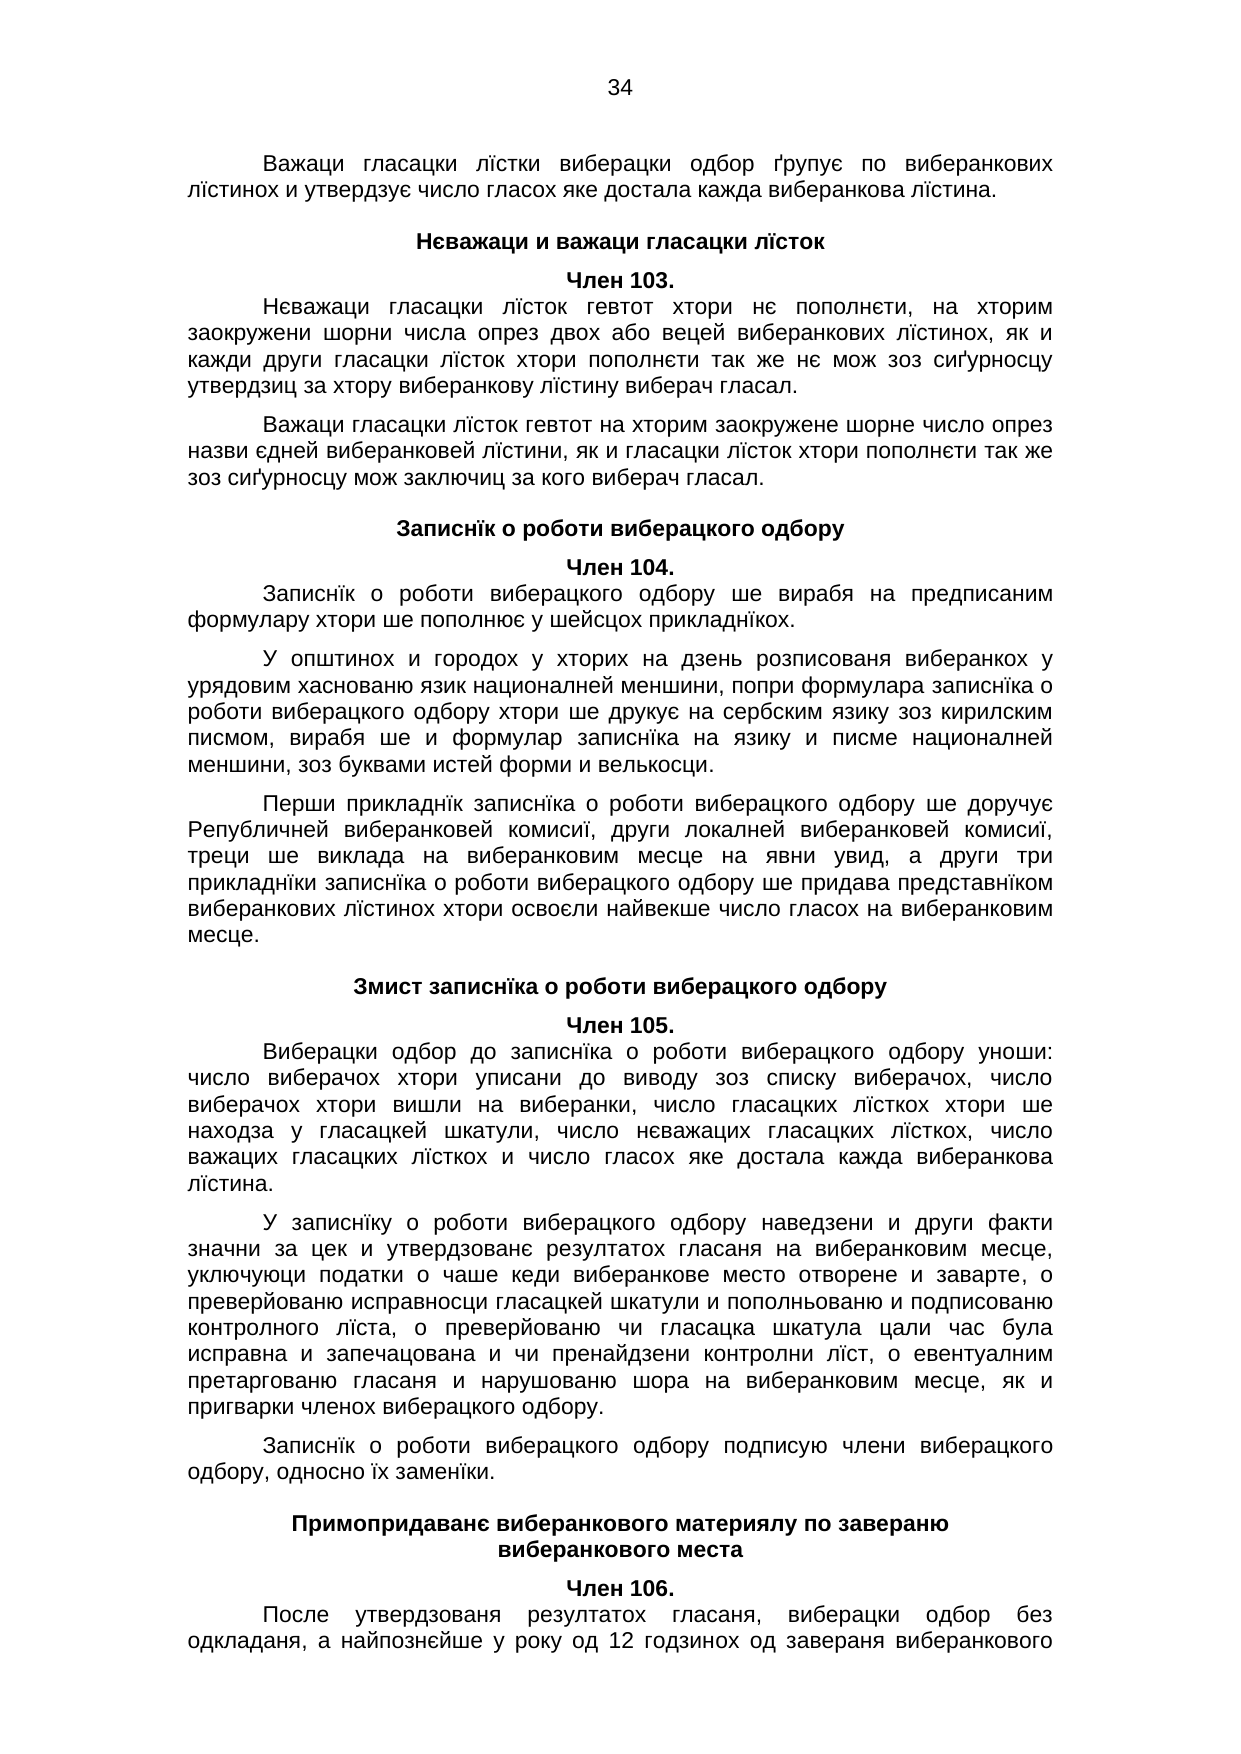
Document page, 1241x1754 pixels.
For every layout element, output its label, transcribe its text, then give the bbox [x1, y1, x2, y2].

text Перши прикладнїк записнїка о роботи виберацкого одбору ше доручує Републичней виберанковей комисиї, други локалней виберанковей комисиї, треци ше виклада на виберанковим месце на явни увид, а други три прикладнїки записнїка о роботи виберацкого одбору ше придава представнїком виберанкових лїстинох хтори освоєли найвекше число гласох на виберанковим месце. [187, 789, 1053, 948]
text Записнїк о роботи виберацкого одбору ше вирабя на предписаним формулару хтори ше пополнює у шейсцох прикладнїкох. [187, 580, 1053, 633]
text Записнїк о роботи виберацкого одбору подписую члени виберацкого одбору, односно їх заменїки. [187, 1432, 1053, 1484]
text Член 105. [262, 1012, 978, 1038]
text Член 103. [262, 267, 978, 293]
text Важаци гласацки лїсток гевтот на хторим заокружене шорне число опрез назви єдней виберанковей лїстини, як и гласацки лїсток хтори пополнєти так же зоз сиґурносцу мож заключиц за кого виберач гласал. [187, 411, 1053, 490]
text Змист записнїка о роботи виберацкого одбору [262, 973, 978, 999]
text После утвердзованя резултатох гласаня, виберацки одбор без одкладаня, а найпознєйше у року од 12 годзинох од завераня виберанкового [187, 1601, 1053, 1654]
text Записнїк о роботи виберацкого одбору [262, 515, 978, 541]
text Важаци гласацки лїстки виберацки одбор ґрупує по виберанкових лїстинох и утвердзує число гласох яке достала кажда виберанкова лїстина. [187, 150, 1053, 203]
text Член 104. [262, 554, 978, 580]
text Нєважаци и важаци гласацки лїсток [262, 228, 978, 254]
text Член 106. [262, 1575, 978, 1601]
text Примопридаванє виберанкового материялу по завераню виберанкового места [262, 1509, 978, 1562]
text У општинох и городох у хторих на дзень розписованя виберанкох у урядовим хаснованю язик националней меншини, попри формулара записнїка о роботи виберацкого одбору хтори ше друкує на сербским язику зоз кирилским писмом, вирабя ше и формулар записнїка на язику и писме националней меншини, зоз буквами истей форми и велькосци. [187, 645, 1053, 777]
text У записнїку о роботи виберацкого одбору наведзени и други факти значни за цек и утвердзованє резултатох гласаня на виберанковим месце, уключуюци податки о чаше кеди виберанкове место отворене и заварте, о преверйованю исправносци гласацкей шкатули и пополньованю и подписованю контролного лїста, о преверйованю чи гласацка шкатула цали час була исправна и запечацована и чи пренайдзени контролни лїст, о евентуалним претаргованю гласаня и нарушованю шора на виберанковим месце, як и пригварки членох виберацкого одбору. [187, 1208, 1053, 1419]
text Нєважаци гласацки лїсток гевтот хтори нє пополнєти, на хторим заокружени шорни числа опрез двох або вецей виберанкових лїстинох, як и кажди други гласацки лїсток хтори пополнєти так же нє мож зоз сиґурносцу утвердзиц за хтору виберанкову лїстину виберач гласал. [187, 293, 1053, 398]
text Виберацки одбор до записнїка о роботи виберацкого одбору уноши: число виберачох хтори уписани до виводу зоз списку виберачох, число виберачох хтори вишли на виберанки, число гласацких лїсткох хтори ше находза у гласацкей шкатули, число нєважацих гласацких лїсткох, число важацих гласацких лїсткох и число гласох яке достала кажда виберанкова лїстина. [187, 1038, 1053, 1196]
